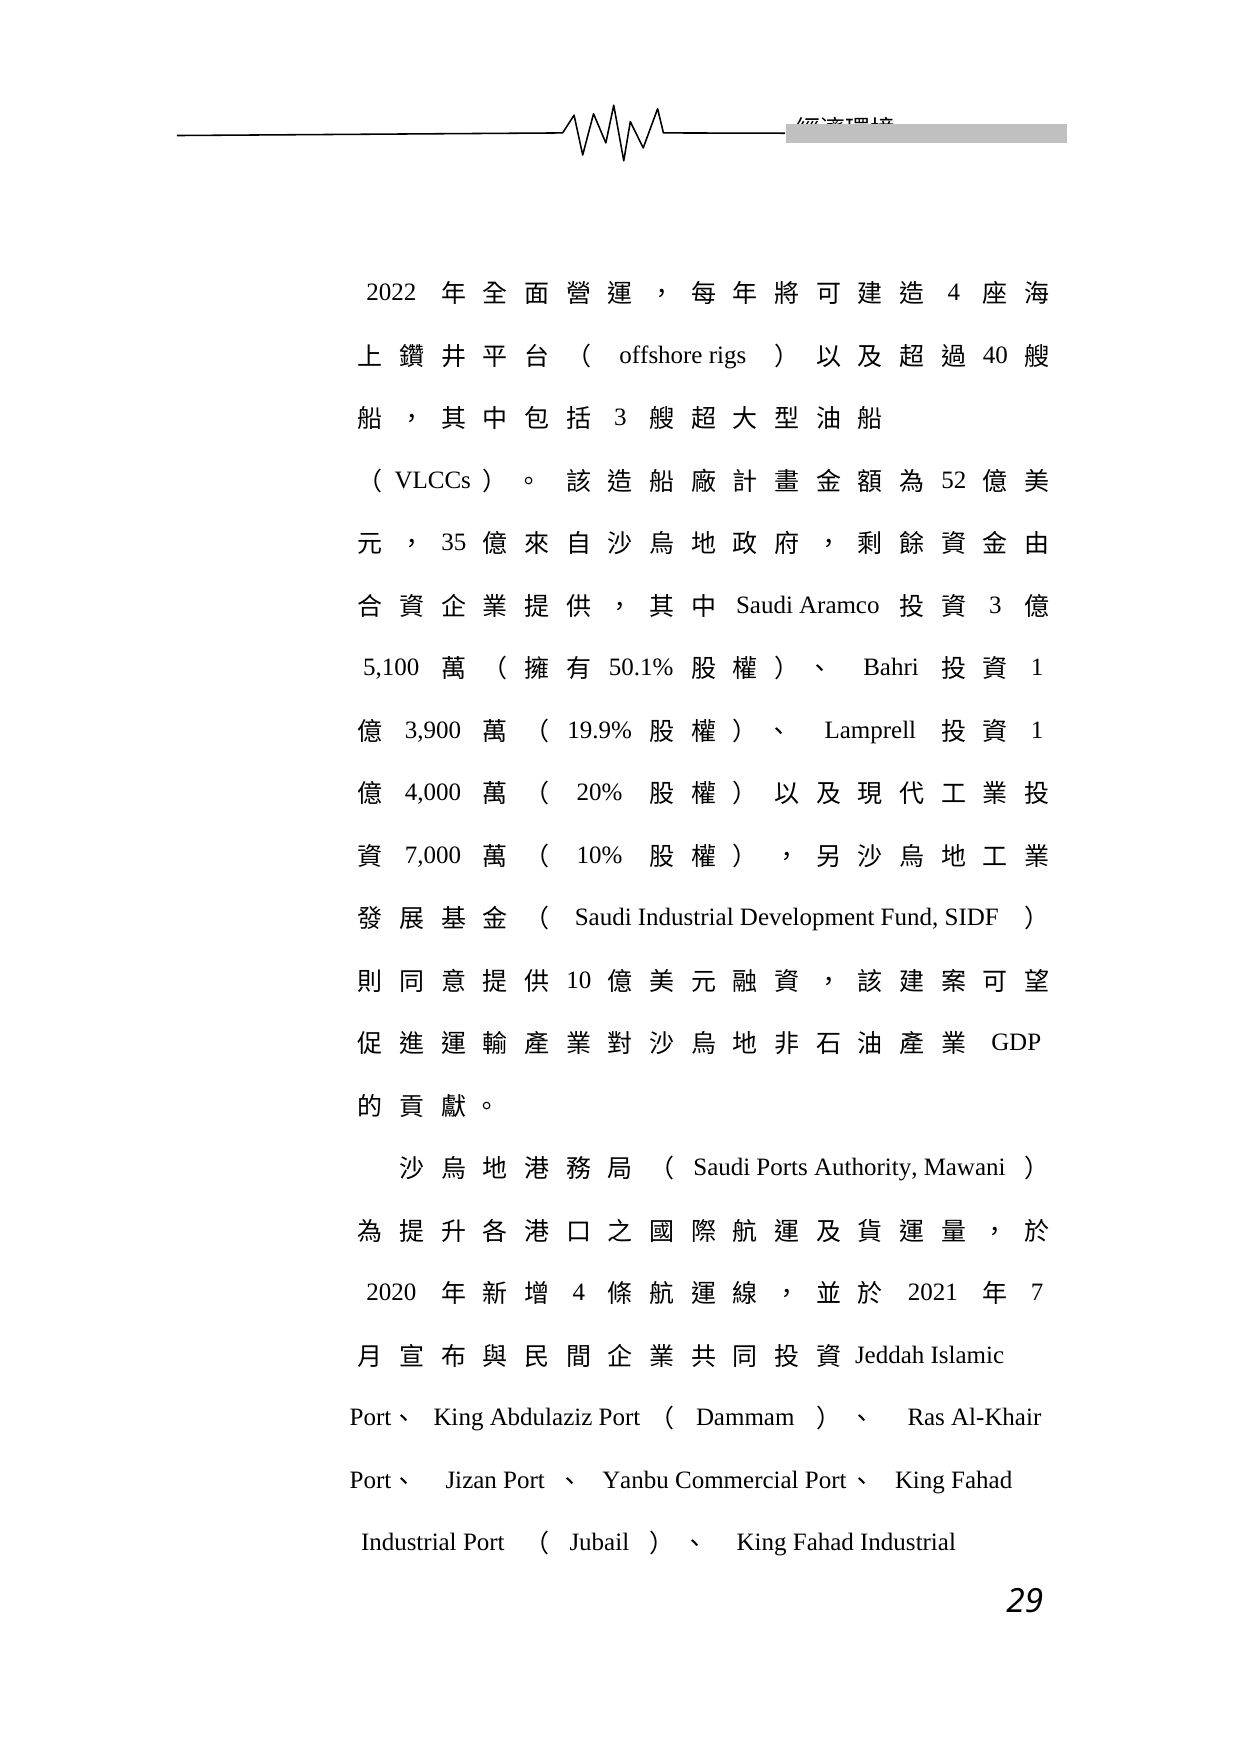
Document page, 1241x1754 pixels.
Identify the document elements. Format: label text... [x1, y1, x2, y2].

text 2022年全面營運，每年將可建造4座海上鑽井平台（offshore rigs）以及超過40艘船，其中包括3艘超大型油船（VLCCs）。該造船廠計畫金額為52億美元，35億來自沙烏地政府，剩餘資金由合資企業提供，其中Saudi Aramco投資3億5,100萬（擁有50.1%股權）、Bahri投資1億3,900萬（19.9%股權）、Lamprell投資1億4,000萬（20%股權）以及現代工業投資7,000萬（10%股權），另沙烏地工業發展基金（Saudi Industrial Development Fund, SIDF）則同意提供10億美元融資，該建案可望促進運輸產業對沙烏地非石油產業GDP的貢獻。 [330, 250, 1058, 1125]
text 沙烏地港務局（Saudi Ports Authority, Mawani）為提升各港口之國際航運及貨運量，於2020年新增4條航運線，並於2021年7月宣布與民間企業共同投資Jeddah Islamic Port、King Abdulaziz Port（Dammam）、Ras Al-Khair Port、Jizan Port、Yanbu Commercial Port、King Fahad Industrial Port（Jubail）、King Fahad Industrial [330, 1125, 1058, 1563]
